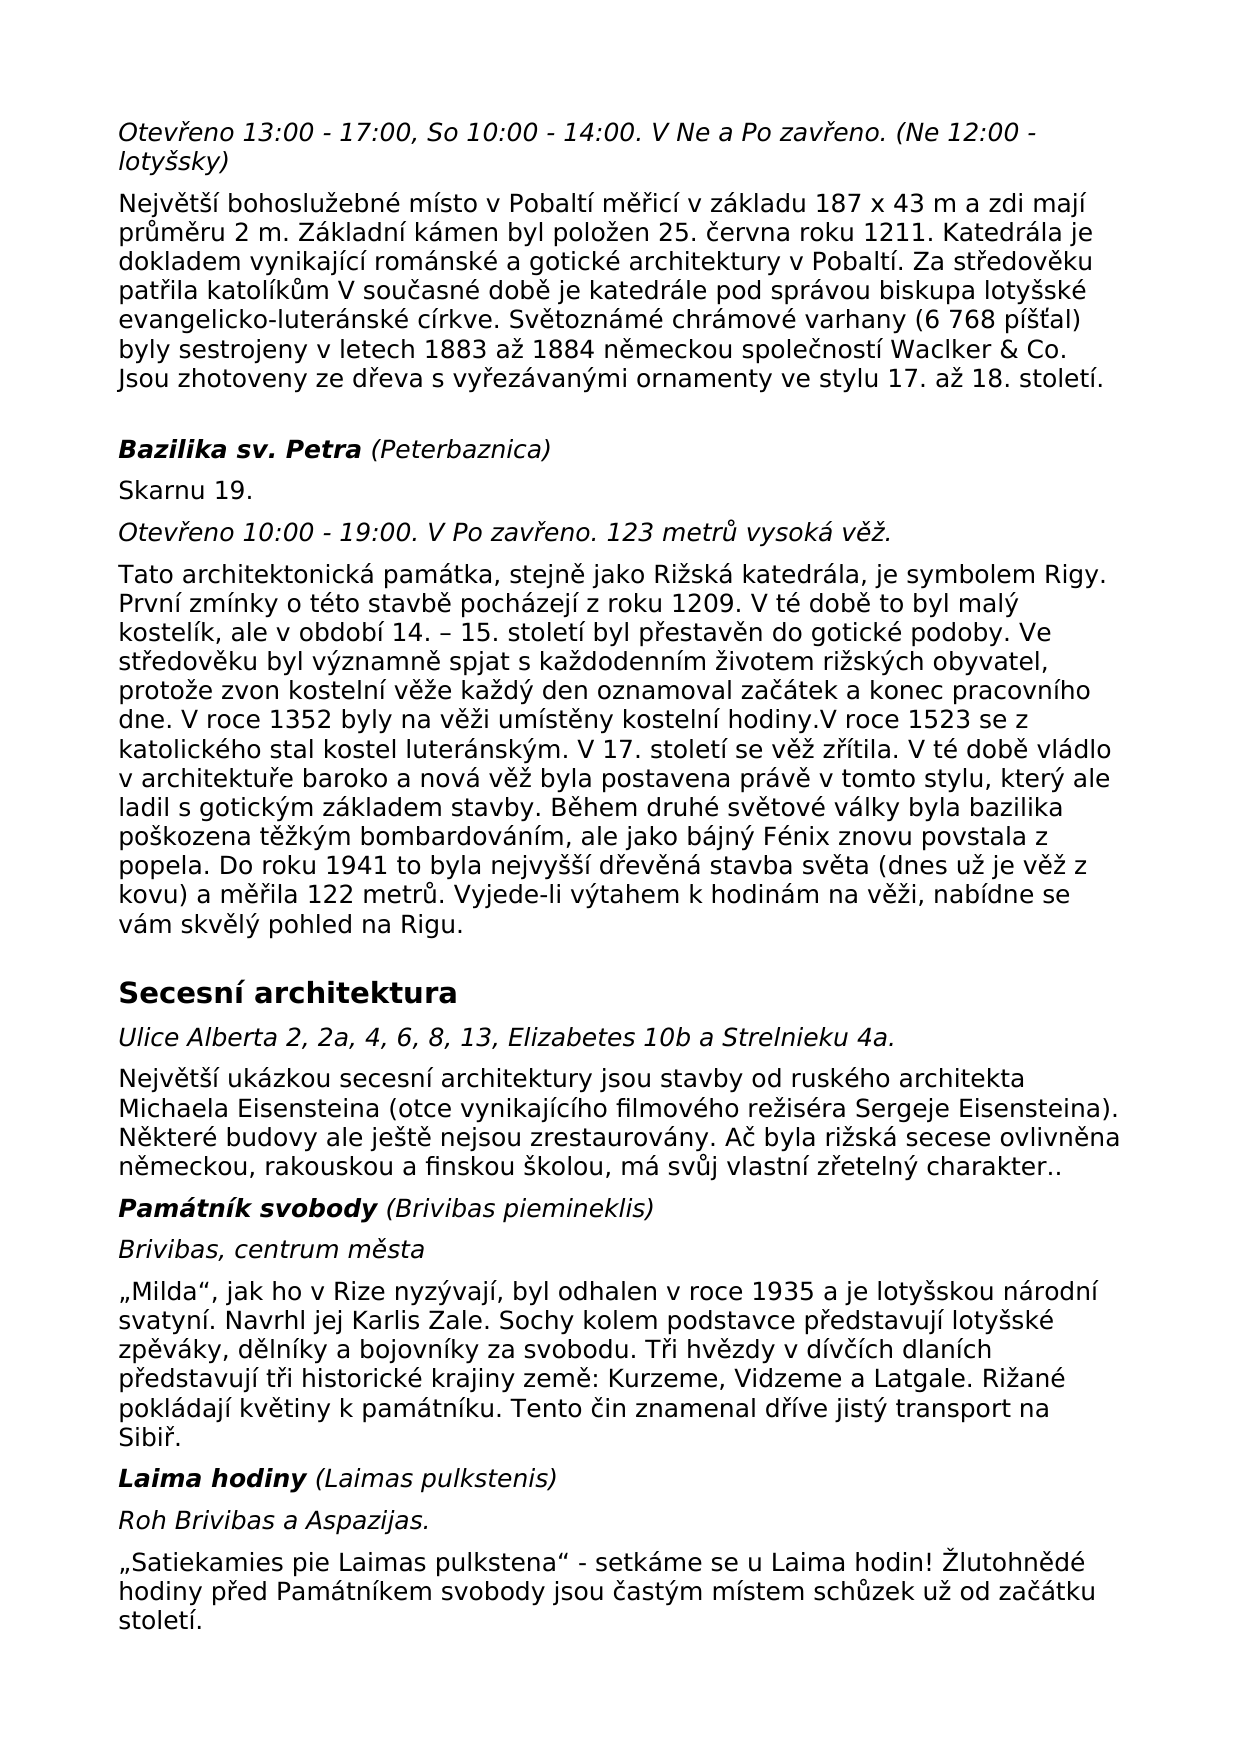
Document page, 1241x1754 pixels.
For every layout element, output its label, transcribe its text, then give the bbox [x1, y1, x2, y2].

subtitle Secesní architektura [118, 976, 1122, 1010]
text Památník svobody (Brivibas piemineklis) [118, 1194, 1122, 1223]
text Největší ukázkou secesní architektury jsou stavby od ruského architekta Michaela Eisensteina (otce vynikajícího filmového režiséra Sergeje Eisensteina). Některé budovy ale ještě nejsou zrestaurovány. Ač byla rižská secese ovlivněna německou, rakouskou a finskou školou, má svůj vlastní zřetelný charakter.. [118, 1064, 1122, 1181]
text Brivibas, centrum města [118, 1235, 1122, 1264]
text Největší bohoslužebné místo v Pobaltí měřicí v základu 187 x 43 m a zdi mají průměru 2 m. Základní kámen byl položen 25. června roku 1211. Katedrála je dokladem vynikající románské a gotické architektury v Pobaltí. Za středověku patřila katolíkům V současné době je katedrále pod správou biskupa lotyšské evangelicko-luteránské církve. Světoznámé chrámové varhany (6 768 píšťal) byly sestrojeny v letech 1883 až 1884 německou společností Waclker & Co. Jsou zhotoveny ze dřeva s vyřezávanými ornamenty ve stylu 17. až 18. století. [118, 189, 1122, 393]
text Tato architektonická památka, stejně jako Rižská katedrála, je symbolem Rigy. První zmínky o této stavbě pocházejí z roku 1209. V té době to byl malý kostelík, ale v období 14. – 15. století byl přestavěn do gotické podoby. Ve středověku byl významně spjat s každodenním životem rižských obyvatel, protože zvon kostelní věže každý den oznamoval začátek a konec pracovního dne. V roce 1352 byly na věži umístěny kostelní hodiny.V roce 1523 se z katolického stal kostel luteránským. V 17. století se věž zřítila. V té době vládlo v architektuře baroko a nová věž byla postavena právě v tomto stylu, který ale ladil s gotickým základem stavby. Během druhé světové války byla bazilika poškozena těžkým bombardováním, ale jako bájný Fénix znovu povstala z popela. Do roku 1941 to byla nejvyšší dřevěná stavba světa (dnes už je věž z kovu) a měřila 122 metrů. Vyjede-li výtahem k hodinám na věži, nabídne se vám skvělý pohled na Rigu. [118, 560, 1122, 939]
text Ulice Alberta 2, 2a, 4, 6, 8, 13, Elizabetes 10b a Strelnieku 4a. [118, 1023, 1122, 1052]
text Skarnu 19. [118, 476, 1122, 506]
text „Milda“, jak ho v Rize nyzývají, byl odhalen v roce 1935 a je lotyšskou národní svatyní. Navrhl jej Karlis Zale. Sochy kolem podstavce představují lotyšské zpěváky, dělníky a bojovníky za svobodu. Tři hvězdy v dívčích dlaních představují tři historické krajiny země: Kurzeme, Vidzeme a Latgale. Rižané pokládají květiny k památníku. Tento čin znamenal dříve jistý transport na Sibiř. [118, 1277, 1122, 1452]
text Bazilika sv. Petra (Peterbaznica) [118, 406, 1122, 464]
text Otevřeno 10:00 - 19:00. V Po zavřeno. 123 metrů vysoká věž. [118, 518, 1122, 547]
text Laima hodiny (Laimas pulkstenis) [118, 1464, 1122, 1494]
text „Satiekamies pie Laimas pulkstena“ - setkáme se u Laima hodin! Žlutohnědé hodiny před Památníkem svobody jsou častým místem schůzek už od začátku století. [118, 1548, 1122, 1635]
text Roh Brivibas a Aspazijas. [118, 1506, 1122, 1535]
text Otevřeno 13:00 - 17:00, So 10:00 - 14:00. V Ne a Po zavřeno. (Ne 12:00 - lotyšsky) [118, 118, 1122, 176]
